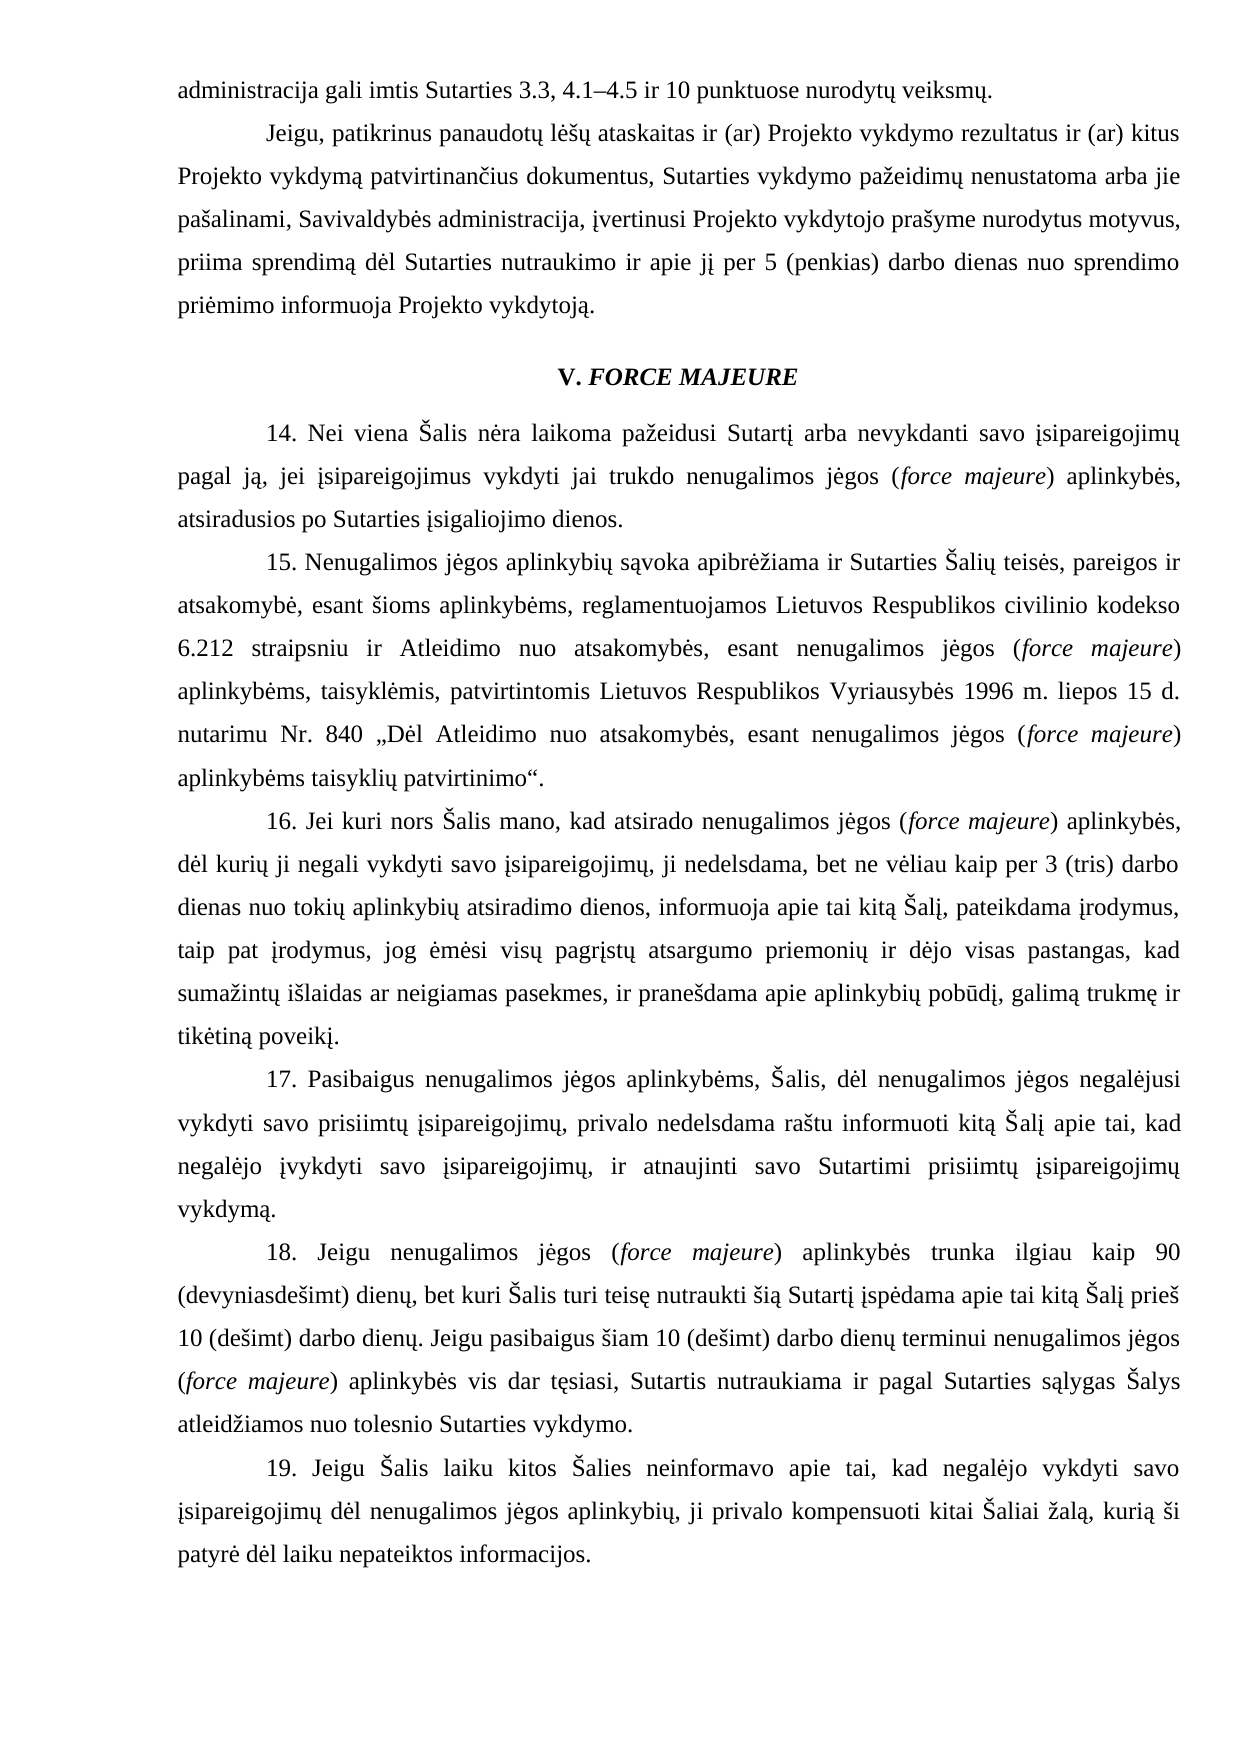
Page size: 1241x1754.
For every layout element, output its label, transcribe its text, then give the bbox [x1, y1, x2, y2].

text V. FORCE MAJEURE [177, 362, 1181, 391]
text Jeigu, patikrinus panaudotų lėšų ataskaitas ir (ar) Projekto vykdymo rezultatus ir (ar) kitus Projekto vykdymą patvirtinančius dokumentus, Sutarties vykdymo pažeidimų nenustatoma arba jie pašalinami, Savivaldybės administracija, įvertinusi Projekto vykdytojo prašyme nurodytus motyvus, priima sprendimą dėl Sutarties nutraukimo ir apie jį per 5 (penkias) darbo dienas nuo sprendimo priėmimo informuoja Projekto vykdytoją. [177, 118, 1181, 319]
text 19. Jeigu Šalis laiku kitos Šalies neinformavo apie tai, kad negalėjo vykdyti savo įsipareigojimų dėl nenugalimos jėgos aplinkybių, ji privalo kompensuoti kitai Šaliai žalą, kurią ši patyrė dėl laiku nepateiktos informacijos. [177, 1453, 1181, 1568]
text 16. Jei kuri nors Šalis mano, kad atsirado nenugalimos jėgos (force majeure) aplinkybės, dėl kurių ji negali vykdyti savo įsipareigojimų, ji nedelsdama, bet ne vėliau kaip per 3 (tris) darbo dienas nuo tokių aplinkybių atsiradimo dienos, informuoja apie tai kitą Šalį, pateikdama įrodymus, taip pat įrodymus, jog ėmėsi visų pagrįstų atsargumo priemonių ir dėjo visas pastangas, kad sumažintų išlaidas ar neigiamas pasekmes, ir pranešdama apie aplinkybių pobūdį, galimą trukmę ir tikėtiną poveikį. [177, 806, 1181, 1050]
text administracija gali imtis Sutarties 3.3, 4.1–4.5 ir 10 punktuose nurodytų veiksmų. [177, 75, 1181, 104]
text 18. Jeigu nenugalimos jėgos (force majeure) aplinkybės trunka ilgiau kaip 90 (devyniasdešimt) dienų, bet kuri Šalis turi teisę nutraukti šią Sutartį įspėdama apie tai kitą Šalį prieš 10 (dešimt) darbo dienų. Jeigu pasibaigus šiam 10 (dešimt) darbo dienų terminui nenugalimos jėgos (force majeure) aplinkybės vis dar tęsiasi, Sutartis nutraukiama ir pagal Sutarties sąlygas Šalys atleidžiamos nuo tolesnio Sutarties vykdymo. [177, 1237, 1181, 1438]
text 17. Pasibaigus nenugalimos jėgos aplinkybėms, Šalis, dėl nenugalimos jėgos negalėjusi vykdyti savo prisiimtų įsipareigojimų, privalo nedelsdama raštu informuoti kitą Šalį apie tai, kad negalėjo įvykdyti savo įsipareigojimų, ir atnaujinti savo Sutartimi prisiimtų įsipareigojimų vykdymą. [177, 1064, 1181, 1223]
text 14. Nei viena Šalis nėra laikoma pažeidusi Sutartį arba nevykdanti savo įsipareigojimų pagal ją, jei įsipareigojimus vykdyti jai trukdo nenugalimos jėgos (force majeure) aplinkybės, atsiradusios po Sutarties įsigaliojimo dienos. [177, 418, 1181, 533]
text 15. Nenugalimos jėgos aplinkybių sąvoka apibrėžiama ir Sutarties Šalių teisės, pareigos ir atsakomybė, esant šioms aplinkybėms, reglamentuojamos Lietuvos Respublikos civilinio kodekso 6.212 straipsniu ir Atleidimo nuo atsakomybės, esant nenugalimos jėgos (force majeure) aplinkybėms, taisyklėmis, patvirtintomis Lietuvos Respublikos Vyriausybės 1996 m. liepos 15 d. nutarimu Nr. 840 „Dėl Atleidimo nuo atsakomybės, esant nenugalimos jėgos (force majeure) aplinkybėms taisyklių patvirtinimo“. [177, 547, 1181, 791]
